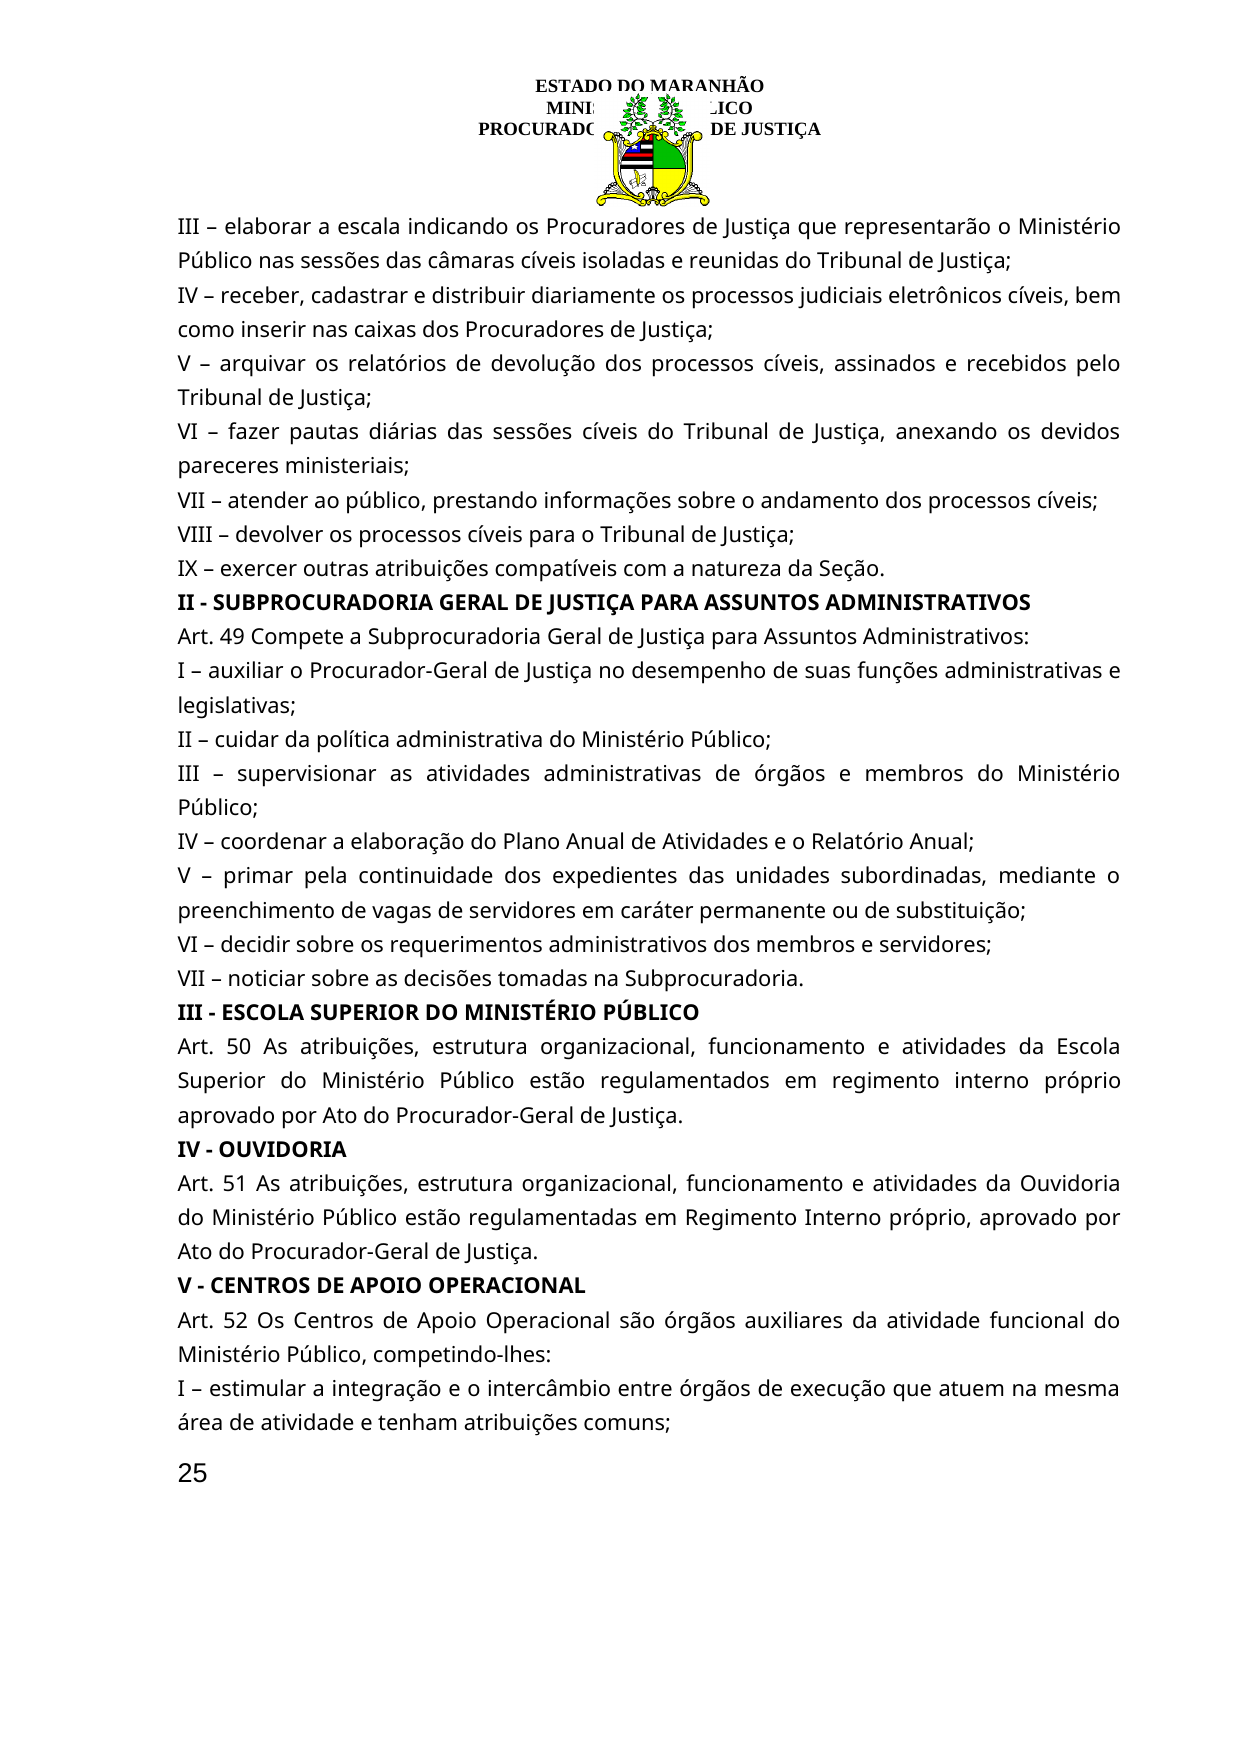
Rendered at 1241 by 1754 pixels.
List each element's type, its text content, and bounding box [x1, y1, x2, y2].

text V – arquivar os relatórios de devolução dos processos cíveis, assinados e recebidos pelo Tribunal de Justiça; [177, 348, 1122, 412]
text IX – exercer outras atribuições compatíveis com a natureza da Seção. [177, 553, 1122, 583]
text IV – coordenar a elaboração do Plano Anual de Atividades e o Relatório Anual; [177, 826, 1122, 856]
text VI – fazer pautas diárias das sessões cíveis do Tribunal de Justiça, anexando os devidos pareceres ministeriais; [177, 416, 1122, 480]
text V – primar pela continuidade dos expedientes das unidades subordinadas, mediante o preenchimento de vagas de servidores em caráter permanente ou de substituição; [177, 861, 1122, 924]
text VI – decidir sobre os requerimentos administrativos dos membros e servidores; [177, 929, 1122, 959]
text Art. 49 Compete a Subprocuradoria Geral de Justiça para Assuntos Administrativos: [177, 621, 1122, 651]
text III - ESCOLA SUPERIOR DO MINISTÉRIO PÚBLICO [177, 997, 1122, 1027]
text VIII – devolver os processos cíveis para o Tribunal de Justiça; [177, 519, 1122, 549]
text VII – noticiar sobre as decisões tomadas na Subprocuradoria. [177, 963, 1122, 993]
text III – supervisionar as atividades administrativas de órgãos e membros do Ministério Público; [177, 758, 1122, 822]
text III – elaborar a escala indicando os Procuradores de Justiça que representarão o Ministério Público nas sessões das câmaras cíveis isoladas e reunidas do Tribunal de Justiça; [177, 161, 1122, 275]
text I – auxiliar o Procurador-Geral de Justiça no desempenho de suas funções administrativas e legislativas; [177, 656, 1122, 719]
text VII – atender ao público, prestando informações sobre o andamento dos processos cíveis; [177, 485, 1122, 514]
text Art. 51 As atribuições, estrutura organizacional, funcionamento e atividades da Ouvidoria do Ministério Público estão regulamentadas em Regimento Interno próprio, aprovado por Ato do Procurador-Geral de Justiça. [177, 1168, 1122, 1266]
text IV - OUVIDORIA [177, 1134, 1122, 1164]
text I – estimular a integração e o intercâmbio entre órgãos de execução que atuem na mesma área de atividade e tenham atribuições comuns; [177, 1373, 1122, 1437]
text Art. 50 As atribuições, estrutura organizacional, funcionamento e atividades da Escola Superior do Ministério Público estão regulamentados em regimento interno próprio aprovado por Ato do Procurador-Geral de Justiça. [177, 1031, 1122, 1129]
text V - CENTROS DE APOIO OPERACIONAL [177, 1271, 1122, 1300]
text IV – receber, cadastrar e distribuir diariamente os processos judiciais eletrônicos cíveis, bem como inserir nas caixas dos Procuradores de Justiça; [177, 280, 1122, 344]
text II - SUBPROCURADORIA GERAL DE JUSTIÇA PARA ASSUNTOS ADMINISTRATIVOS [177, 587, 1122, 617]
text Art. 52 Os Centros de Apoio Operacional são órgãos auxiliares da atividade funcional do Ministério Público, competindo-lhes: [177, 1305, 1122, 1369]
text II – cuidar da política administrativa do Ministério Público; [177, 724, 1122, 754]
